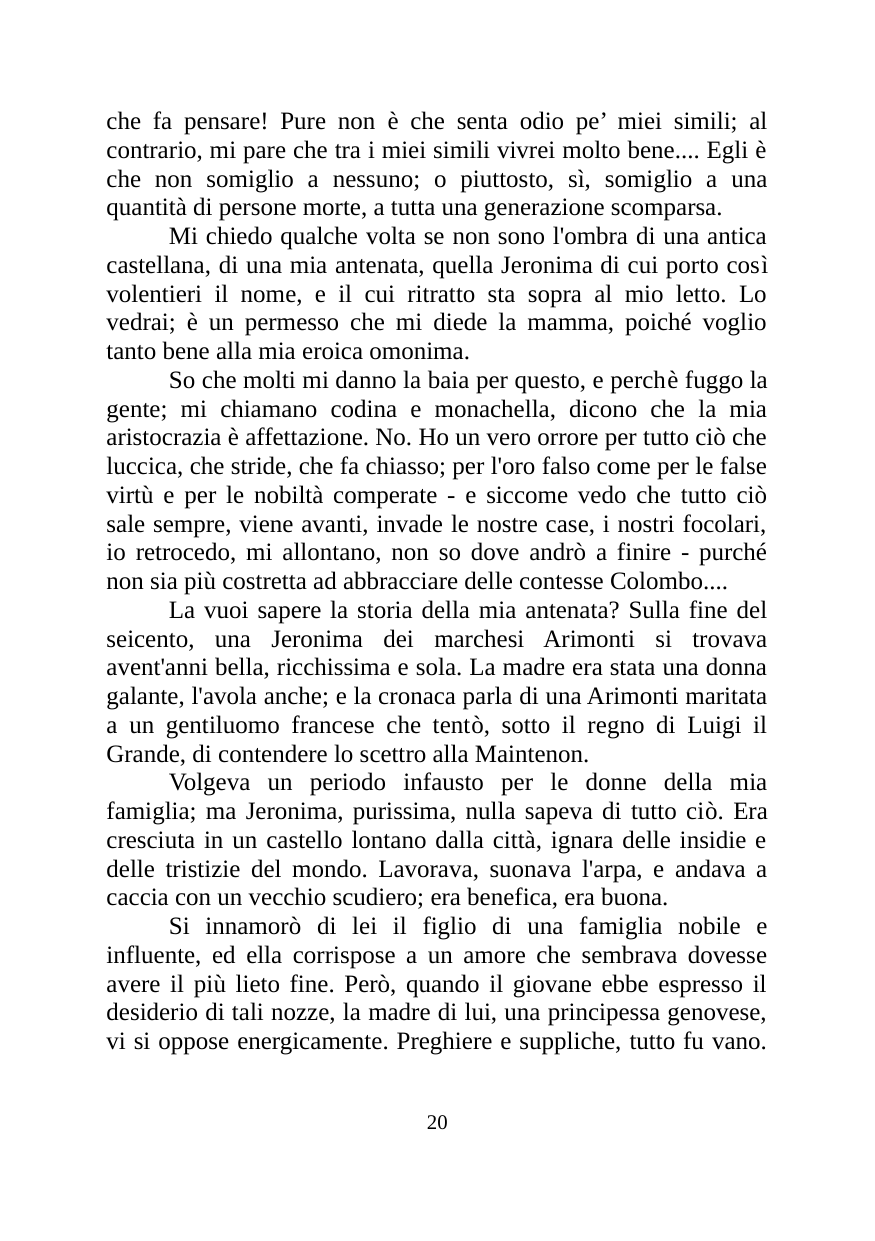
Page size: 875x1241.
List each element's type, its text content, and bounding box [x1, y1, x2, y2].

text Mi chiedo qualche volta se non sono l'ombra di una antica castellana, di una mia antenata, quella Jeronima di cui porto così volentieri il nome, e il cui ritratto sta sopra al mio letto. Lo vedrai; è un permesso che mi diede la mamma, poiché voglio tanto bene alla mia eroica omonima. [106, 221, 768, 365]
text Si innamorò di lei il figlio di una famiglia nobile e influente, ed ella corrispose a un amore che sembrava dovesse avere il più lieto fine. Però, quando il giovane ebbe espresso il desiderio di tali nozze, la madre di lui, una principessa genovese, vi si oppose energicamente. Preghiere e suppliche, tutto fu vano. [106, 911, 768, 1055]
text Volgeva un periodo infausto per le donne della mia famiglia; ma Jeronima, purissima, nulla sapeva di tutto ciò. Era cresciuta in un castello lontano dalla città, ignara delle insidie e delle tristizie del mondo. Lavorava, suonava l'arpa, e andava a caccia con un vecchio scudiero; era benefica, era buona. [106, 767, 768, 911]
text So che molti mi danno la baia per questo, e perchè fuggo la gente; mi chiamano codina e monachella, dicono che la mia aristocrazia è affettazione. No. Ho un vero orrore per tutto ciò che luccica, che stride, che fa chiasso; per l'oro falso come per le false virtù e per le nobiltà comperate - e siccome vedo che tutto ciò sale sempre, viene avanti, invade le nostre case, i nostri focolari, io retrocedo, mi allontano, non so dove andrò a finire - purché non sia più costretta ad abbracciare delle contesse Colombo.... [106, 365, 768, 595]
text che fa pensare! Pure non è che senta odio pe’ miei simili; al contrario, mi pare che tra i miei simili vivrei molto bene.... Egli è che non somiglio a nessuno; o piuttosto, sì, somiglio a una quantità di persone morte, a tutta una generazione scomparsa. [106, 106, 768, 221]
text La vuoi sapere la storia della mia antenata? Sulla fine del seicento, una Jeronima dei marchesi Arimonti si trovava avent'anni bella, ricchissima e sola. La madre era stata una donna galante, l'avola anche; e la cronaca parla di una Arimonti maritata a un gentiluomo francese che tentò, sotto il regno di Luigi il Grande, di contendere lo scettro alla Maintenon. [106, 595, 768, 767]
